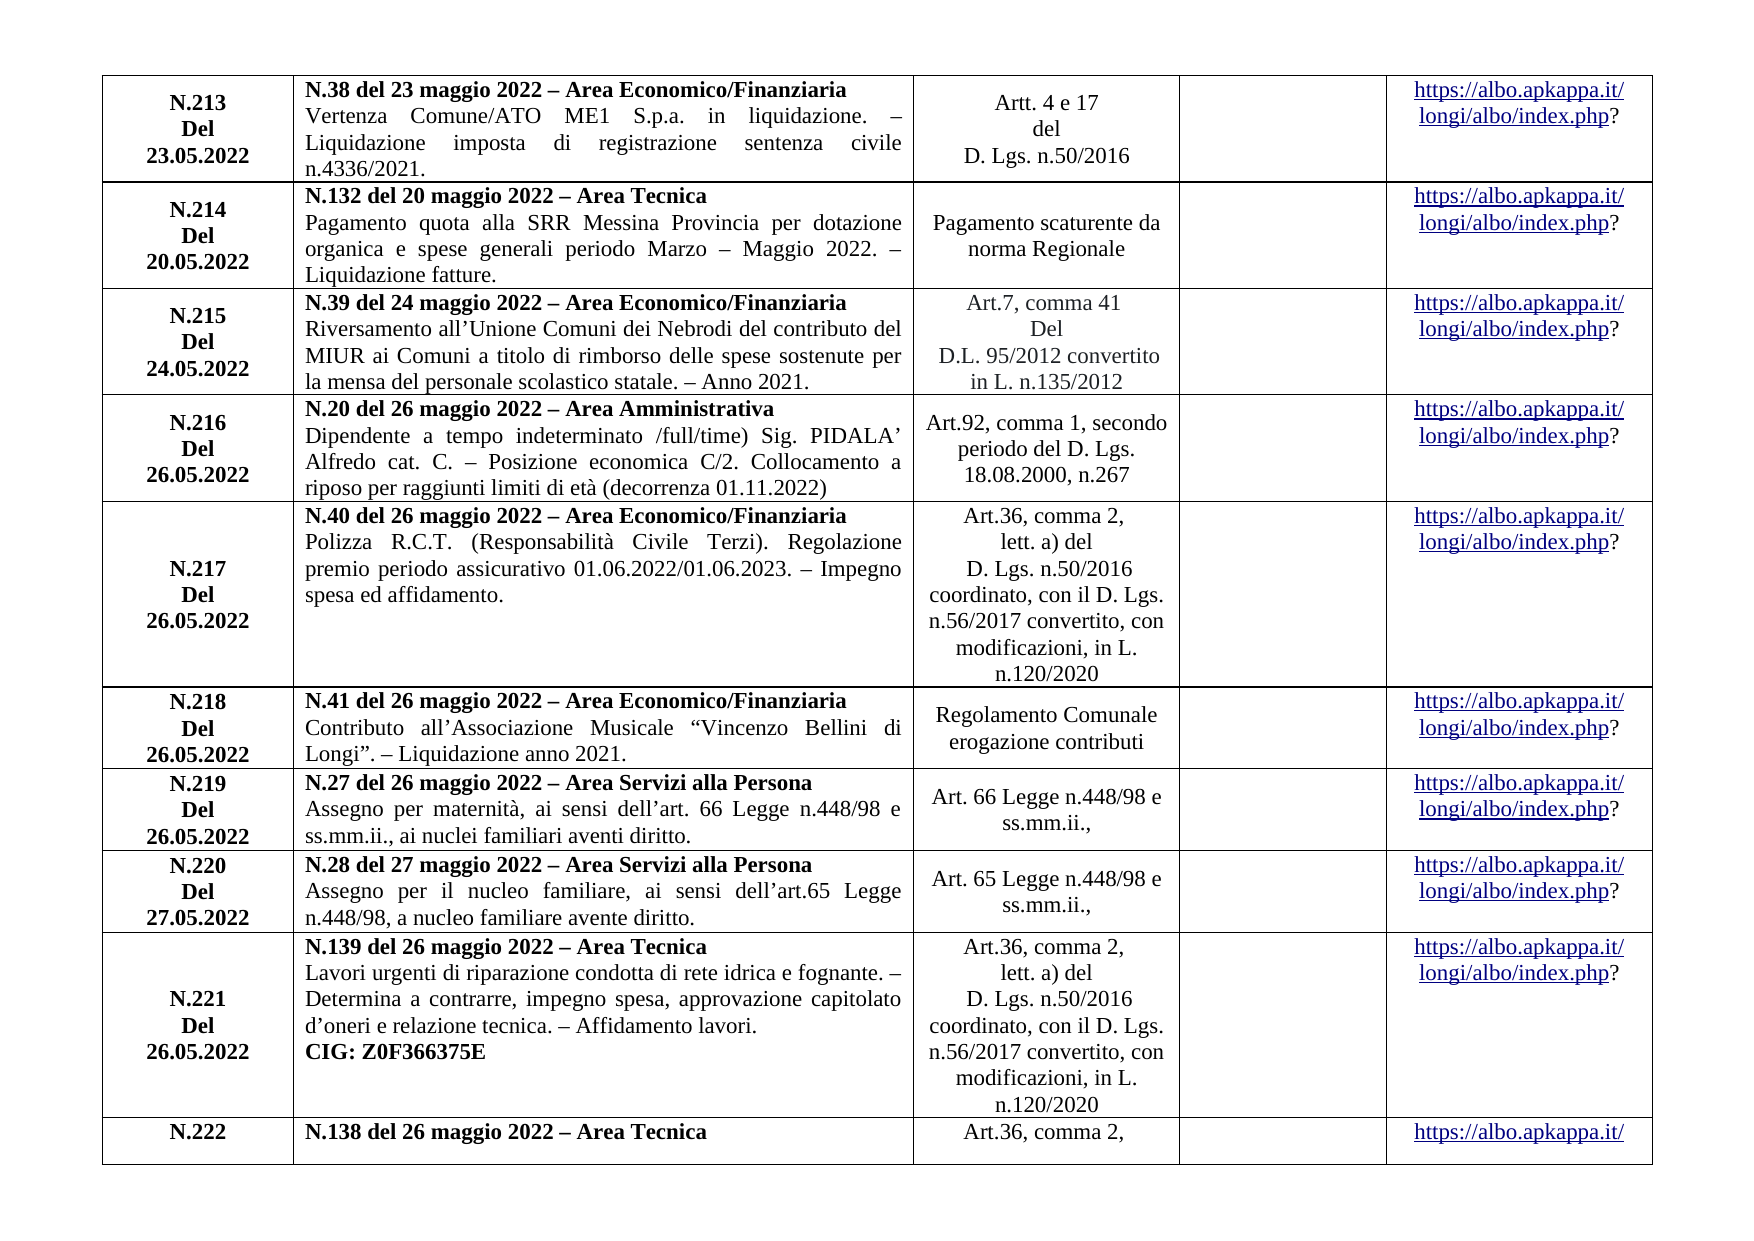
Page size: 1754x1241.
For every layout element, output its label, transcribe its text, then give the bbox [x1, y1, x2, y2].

table_cell N.222 [103, 1118, 293, 1164]
table_cell Art.36, comma 2, [914, 1118, 1179, 1164]
table_cell Art.36, comma 2, lett. a) del D. Lgs. n.50/2016 coordinato, con il D. Lgs. n.56/2017 convertito, con modificazioni, in L. n.120/2020 [914, 502, 1179, 686]
table_cell [1180, 502, 1386, 686]
table_cell N.217 Del 26.05.2022 [103, 502, 293, 686]
table_cell Art.92, comma 1, secondo periodo del D. Lgs. 18.08.2000, n.267 [914, 395, 1179, 501]
table_cell Art.36, comma 2, lett. a) del D. Lgs. n.50/2016 coordinato, con il D. Lgs. n.56/2017 convertito, con modificazioni, in L. n.120/2020 [914, 933, 1179, 1117]
table_cell Art.7, comma 41 Del D.L. 95/2012 convertito in L. n.135/2012 [914, 289, 1179, 394]
table_cell https://albo.apkappa.it/longi/albo/index.php? [1387, 688, 1652, 768]
table_cell Pagamento scaturente da norma Regionale [914, 183, 1179, 288]
table_cell [1180, 76, 1386, 181]
table_cell N.39 del 24 maggio 2022 – Area Economico/Finanziaria Riversamento all’Unione Comuni dei Nebrodi del contributo del MIUR ai Comuni a titolo di rimborso delle spese sostenute per la mensa del personale scolastico statale. – Anno 2021. [294, 289, 913, 394]
table_cell N.215 Del 24.05.2022 [103, 289, 293, 394]
table_cell N.218 Del 26.05.2022 [103, 688, 293, 768]
table_cell https://albo.apkappa.it/longi/albo/index.php? [1387, 851, 1652, 932]
table_cell N.216 Del 26.05.2022 [103, 395, 293, 501]
table_cell [1180, 769, 1386, 850]
table_cell [1180, 183, 1386, 288]
table_cell https://albo.apkappa.it/longi/albo/index.php? [1387, 76, 1652, 181]
table_cell N.41 del 26 maggio 2022 – Area Economico/Finanziaria Contributo all’Associazione Musicale “Vincenzo Bellini di Longi”. – Liquidazione anno 2021. [294, 688, 913, 768]
table_cell https://albo.apkappa.it/longi/albo/index.php? [1387, 933, 1652, 1117]
table_cell N.138 del 26 maggio 2022 – Area Tecnica [294, 1118, 913, 1164]
table_cell N.38 del 23 maggio 2022 – Area Economico/Finanziaria Vertenza Comune/ATO ME1 S.p.a. in liquidazione. – Liquidazione imposta di registrazione sentenza civile n.4336/2021. [294, 76, 913, 181]
table_cell N.219 Del 26.05.2022 [103, 769, 293, 850]
table_cell [1180, 1118, 1386, 1164]
table_cell Art. 66 Legge n.448/98 e ss.mm.ii., [914, 769, 1179, 850]
table_cell N.213 Del 23.05.2022 [103, 76, 293, 181]
table_cell [1180, 688, 1386, 768]
table_cell [1180, 851, 1386, 932]
table_cell N.214 Del 20.05.2022 [103, 183, 293, 288]
table_cell N.28 del 27 maggio 2022 – Area Servizi alla Persona Assegno per il nucleo familiare, ai sensi dell’art.65 Legge n.448/98, a nucleo familiare avente diritto. [294, 851, 913, 932]
table_cell [1180, 289, 1386, 394]
table_cell Artt. 4 e 17 del D. Lgs. n.50/2016 [914, 76, 1179, 181]
table_cell N.40 del 26 maggio 2022 – Area Economico/Finanziaria Polizza R.C.T. (Responsabilità Civile Terzi). Regolazione premio periodo assicurativo 01.06.2022/01.06.2023. – Impegno spesa ed affidamento. [294, 502, 913, 686]
table_cell N.221 Del 26.05.2022 [103, 933, 293, 1117]
table_cell N.27 del 26 maggio 2022 – Area Servizi alla Persona Assegno per maternità, ai sensi dell’art. 66 Legge n.448/98 e ss.mm.ii., ai nuclei familiari aventi diritto. [294, 769, 913, 850]
table_cell [1180, 395, 1386, 501]
table_cell https://albo.apkappa.it/ [1387, 1118, 1652, 1164]
table_cell https://albo.apkappa.it/longi/albo/index.php? [1387, 395, 1652, 501]
table_cell https://albo.apkappa.it/longi/albo/index.php? [1387, 769, 1652, 850]
table_cell https://albo.apkappa.it/longi/albo/index.php? [1387, 502, 1652, 686]
table_cell Art. 65 Legge n.448/98 e ss.mm.ii., [914, 851, 1179, 932]
table_cell https://albo.apkappa.it/longi/albo/index.php? [1387, 183, 1652, 288]
table_cell N.139 del 26 maggio 2022 – Area Tecnica Lavori urgenti di riparazione condotta di rete idrica e fognante. – Determina a contrarre, impegno spesa, approvazione capitolato d’oneri e relazione tecnica. – Affidamento lavori. CIG: Z0F366375E [294, 933, 913, 1117]
table_cell [1180, 933, 1386, 1117]
table_cell Regolamento Comunale erogazione contributi [914, 688, 1179, 768]
table_cell N.132 del 20 maggio 2022 – Area Tecnica Pagamento quota alla SRR Messina Provincia per dotazione organica e spese generali periodo Marzo – Maggio 2022. – Liquidazione fatture. [294, 183, 913, 288]
table_cell https://albo.apkappa.it/longi/albo/index.php? [1387, 289, 1652, 394]
table_cell N.20 del 26 maggio 2022 – Area Amministrativa Dipendente a tempo indeterminato /full/time) Sig. PIDALA’ Alfredo cat. C. – Posizione economica C/2. Collocamento a riposo per raggiunti limiti di età (decorrenza 01.11.2022) [294, 395, 913, 501]
table_cell N.220 Del 27.05.2022 [103, 851, 293, 932]
